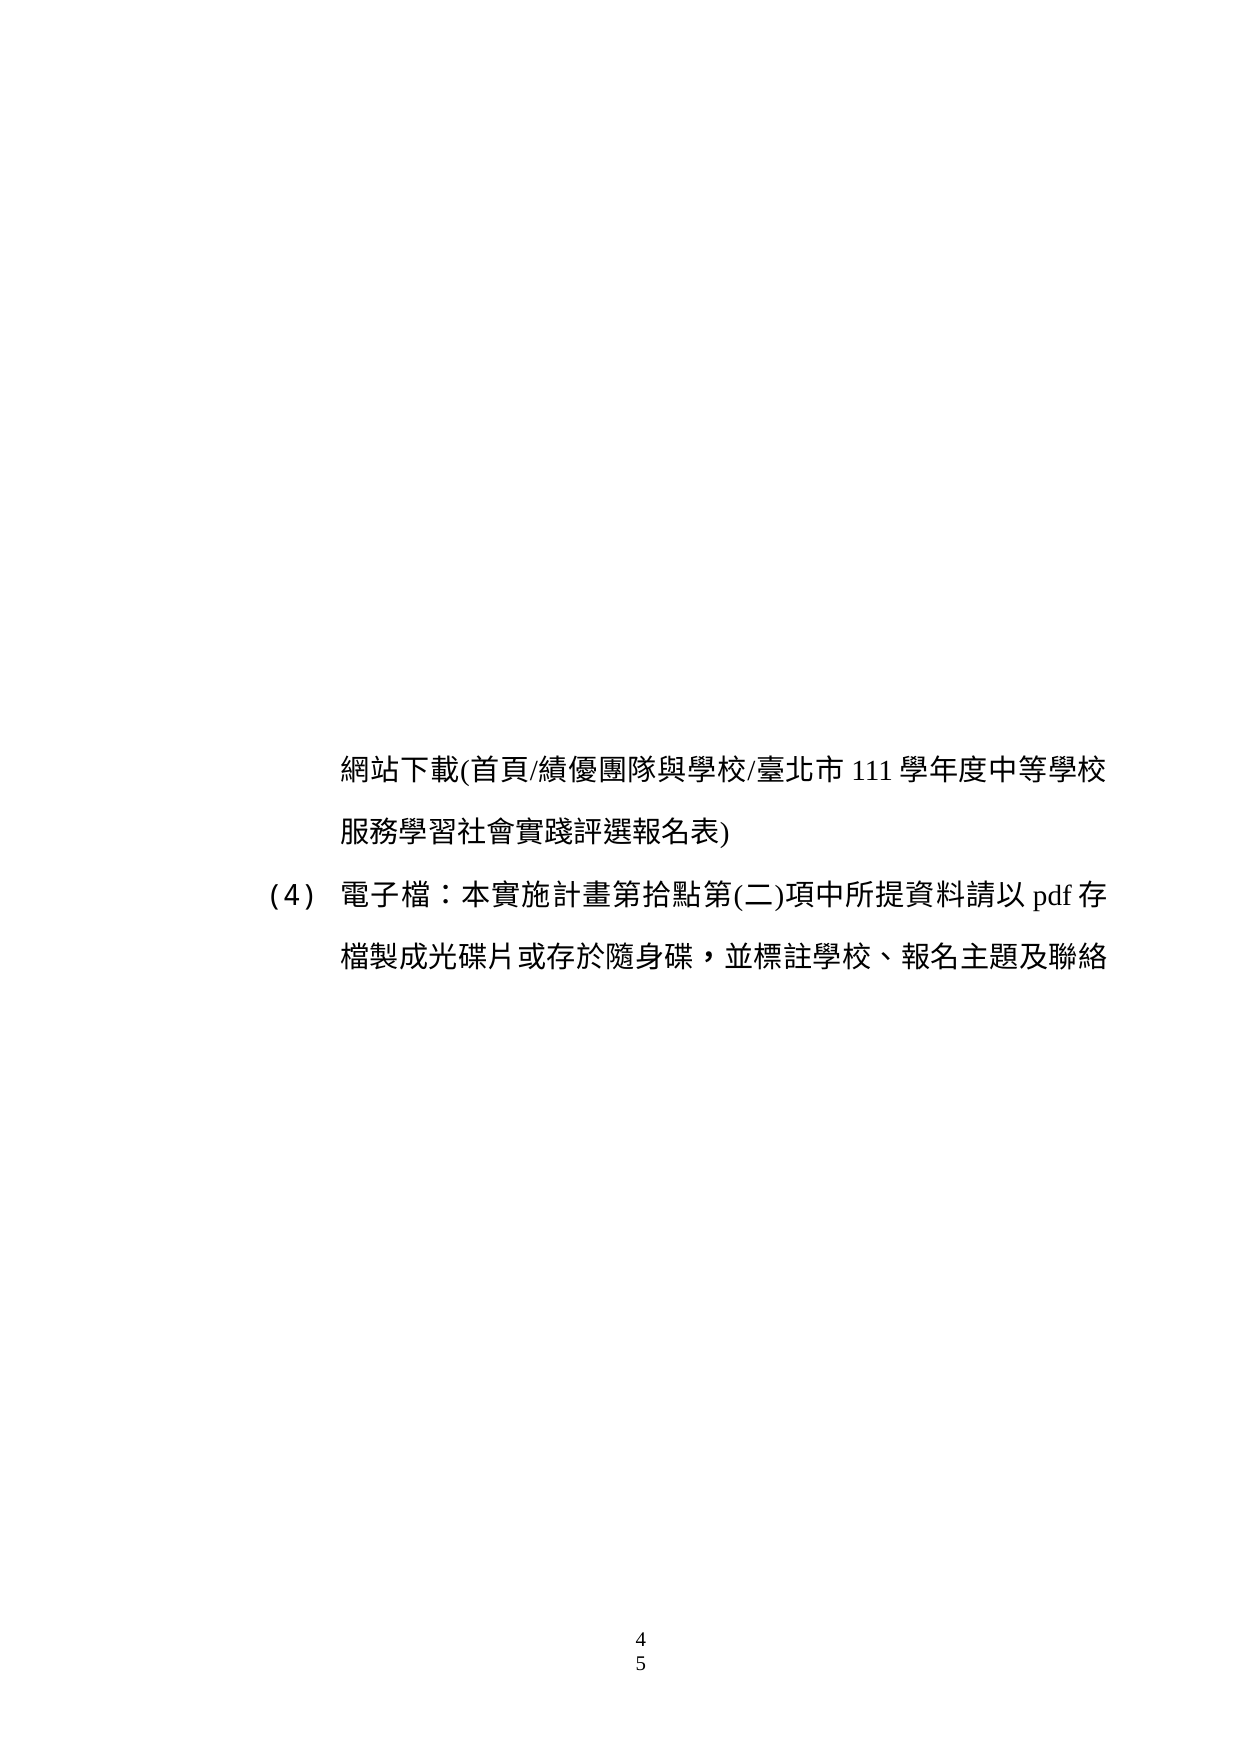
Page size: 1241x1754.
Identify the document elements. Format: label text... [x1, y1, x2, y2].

list 電子檔：本實施計畫第拾點第(二)項中所提資料請以pdf存檔製成光碟片或存於隨身碟，並標註學校、報名主題及聯絡 [265, 851, 1107, 976]
list 網站下載(首頁/績優團隊與學校/臺北市111學年度中等學校服務學習社會實踐評選報名表) [265, 726, 1107, 851]
